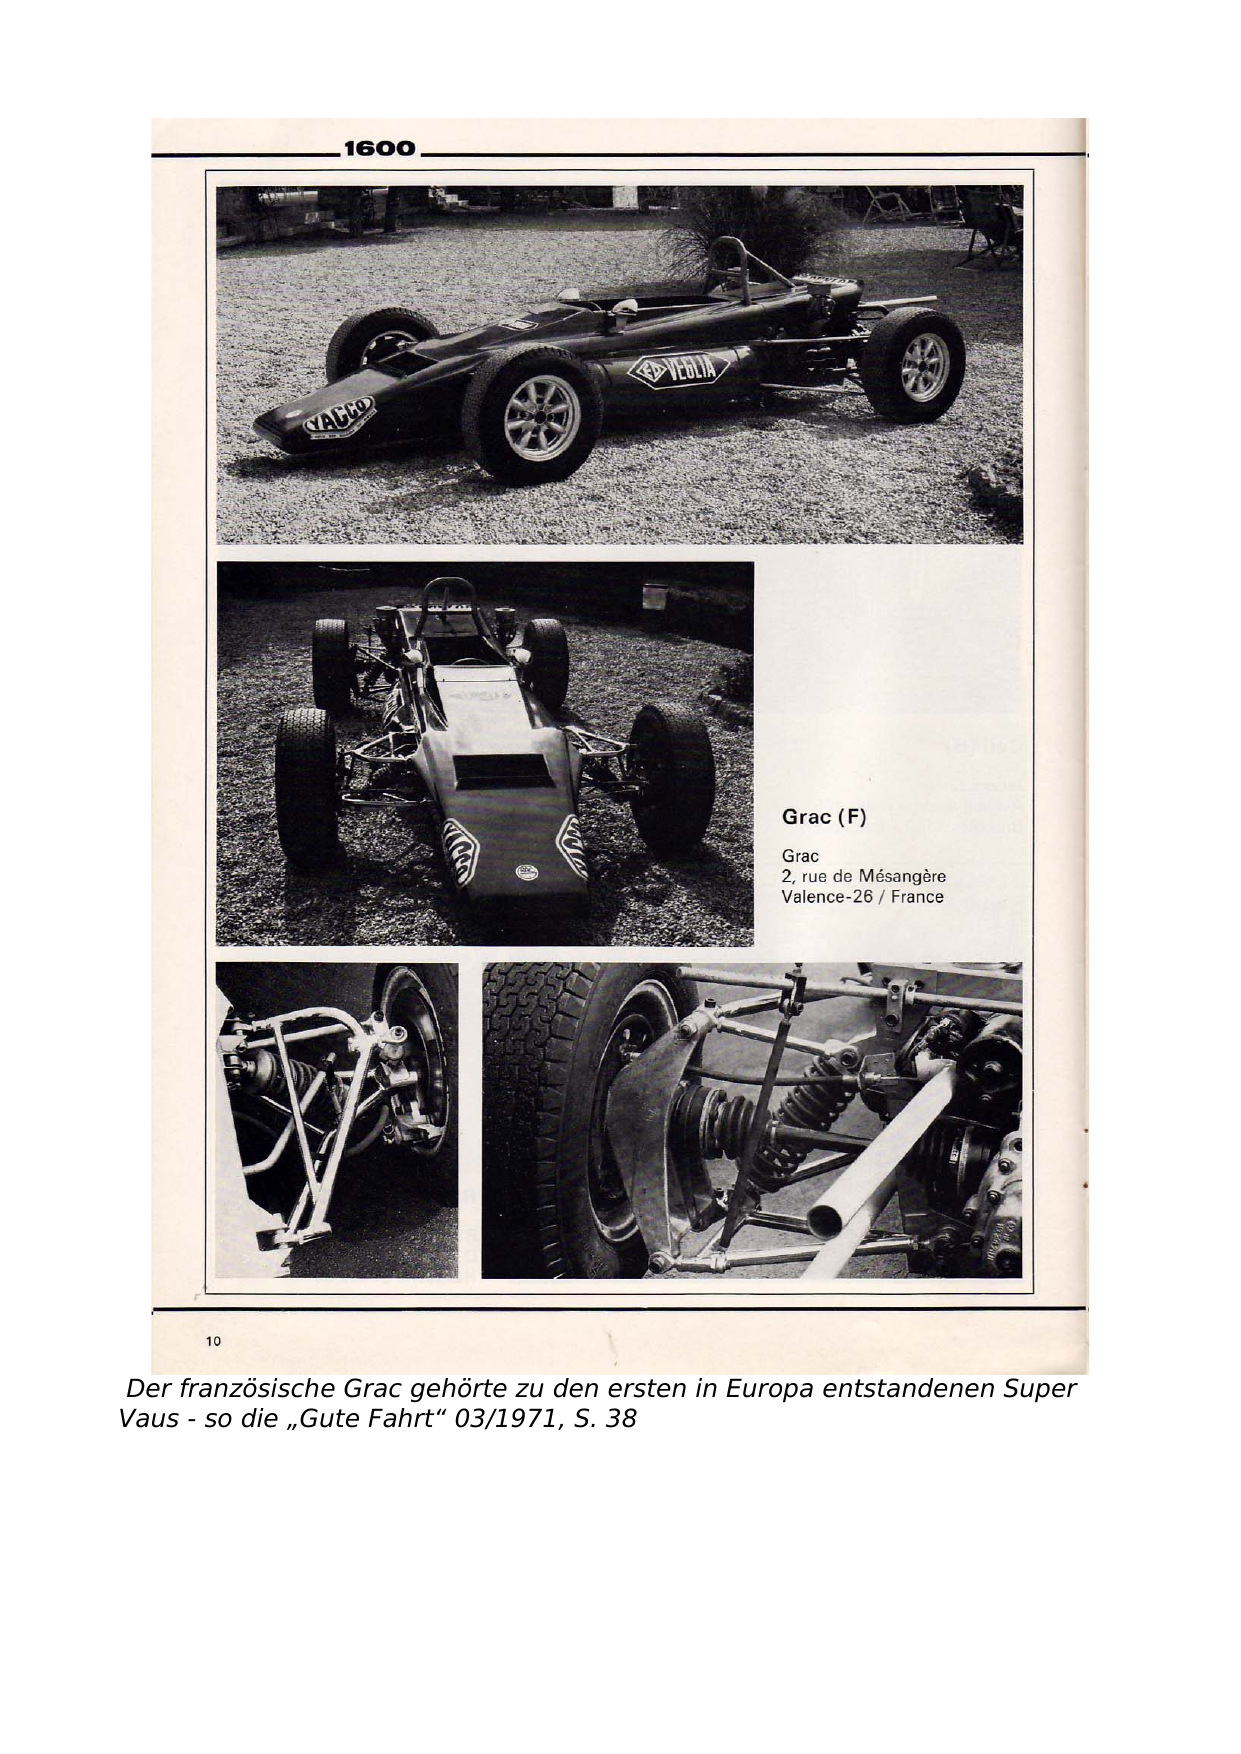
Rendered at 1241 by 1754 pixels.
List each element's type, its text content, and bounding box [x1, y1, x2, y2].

text Der französische Grac gehörte zu den ersten in Europa entstandenen Super Vaus - so die „Gute Fahrt“ 03/1971, S. 38 [118, 118, 1122, 1433]
picture [151, 118, 1089, 1375]
